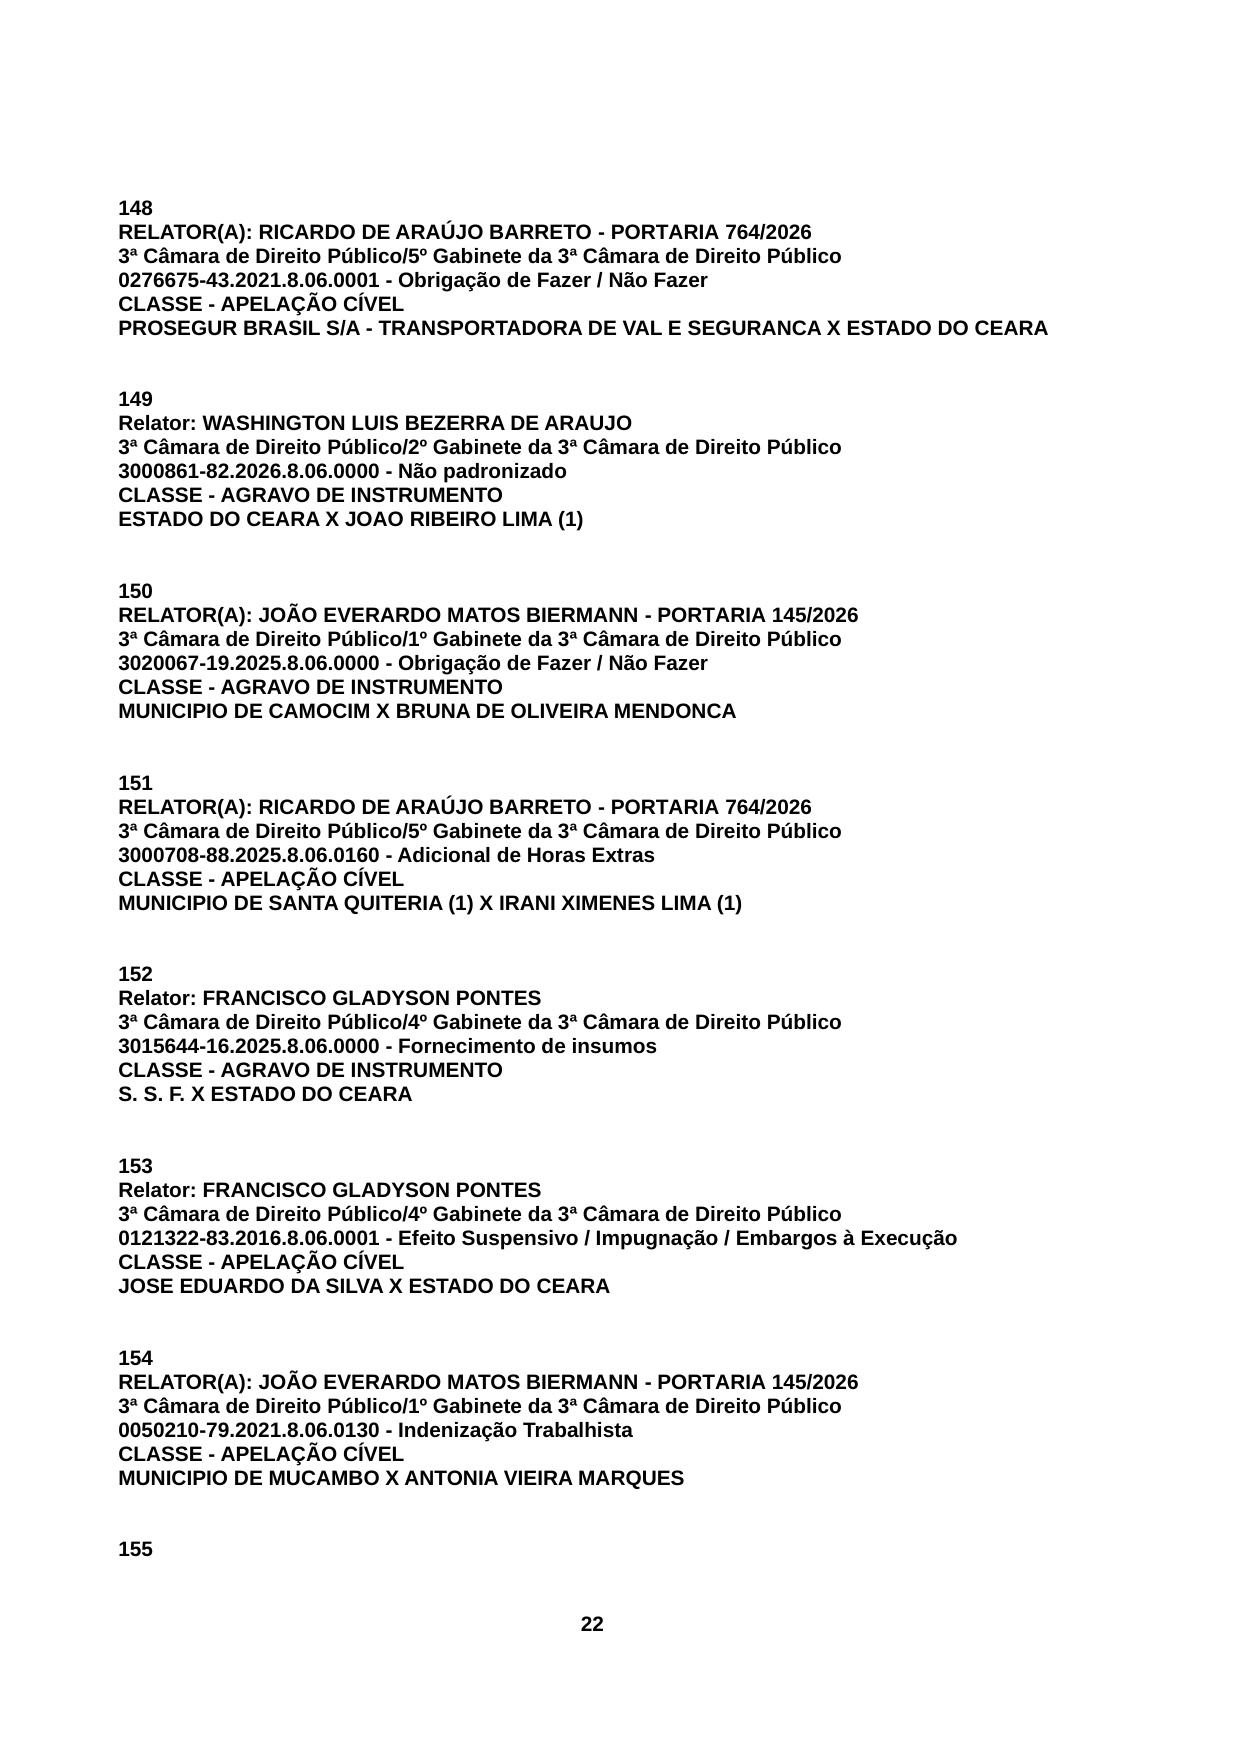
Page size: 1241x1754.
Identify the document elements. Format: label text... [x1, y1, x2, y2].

text ESTADO DO CEARA X JOAO RIBEIRO LIMA (1) [118, 507, 1122, 531]
text JOSE EDUARDO DA SILVA X ESTADO DO CEARA [118, 1274, 1122, 1298]
text 3015644-16.2025.8.06.0000 - Fornecimento de insumos [118, 1034, 1122, 1058]
text MUNICIPIO DE CAMOCIM X BRUNA DE OLIVEIRA MENDONCA [118, 699, 1122, 723]
text 0050210-79.2021.8.06.0130 - Indenização Trabalhista [118, 1417, 1122, 1441]
text MUNICIPIO DE SANTA QUITERIA (1) X IRANI XIMENES LIMA (1) [118, 890, 1122, 914]
text Relator: WASHINGTON LUIS BEZERRA DE ARAUJO [118, 411, 1122, 435]
text RELATOR(A): JOÃO EVERARDO MATOS BIERMANN - PORTARIA 145/2026 [118, 1369, 1122, 1393]
text CLASSE - APELAÇÃO CÍVEL [118, 291, 1122, 315]
text 154 [118, 1346, 1122, 1369]
text CLASSE - APELAÇÃO CÍVEL [118, 1441, 1122, 1465]
text 148 [118, 196, 1122, 219]
text CLASSE - APELAÇÃO CÍVEL [118, 866, 1122, 890]
text RELATOR(A): JOÃO EVERARDO MATOS BIERMANN - PORTARIA 145/2026 [118, 603, 1122, 627]
text 0276675-43.2021.8.06.0001 - Obrigação de Fazer / Não Fazer [118, 267, 1122, 291]
text Relator: FRANCISCO GLADYSON PONTES [118, 986, 1122, 1010]
text 3ª Câmara de Direito Público/4º Gabinete da 3ª Câmara de Direito Público [118, 1202, 1122, 1226]
text RELATOR(A): RICARDO DE ARAÚJO BARRETO - PORTARIA 764/2026 [118, 219, 1122, 243]
text RELATOR(A): RICARDO DE ARAÚJO BARRETO - PORTARIA 764/2026 [118, 794, 1122, 818]
text S. S. F. X ESTADO DO CEARA [118, 1082, 1122, 1106]
text 0121322-83.2016.8.06.0001 - Efeito Suspensivo / Impugnação / Embargos à Execução [118, 1226, 1122, 1250]
text 150 [118, 579, 1122, 603]
text 3000708-88.2025.8.06.0160 - Adicional de Horas Extras [118, 842, 1122, 866]
text 3ª Câmara de Direito Público/5º Gabinete da 3ª Câmara de Direito Público [118, 243, 1122, 267]
text CLASSE - AGRAVO DE INSTRUMENTO [118, 675, 1122, 699]
text 3000861-82.2026.8.06.0000 - Não padronizado [118, 459, 1122, 483]
text 3ª Câmara de Direito Público/1º Gabinete da 3ª Câmara de Direito Público [118, 1393, 1122, 1417]
text CLASSE - AGRAVO DE INSTRUMENTO [118, 1058, 1122, 1082]
text Relator: FRANCISCO GLADYSON PONTES [118, 1178, 1122, 1202]
text CLASSE - AGRAVO DE INSTRUMENTO [118, 483, 1122, 507]
text 3ª Câmara de Direito Público/2º Gabinete da 3ª Câmara de Direito Público [118, 435, 1122, 459]
text 149 [118, 387, 1122, 411]
text 151 [118, 771, 1122, 794]
text 3ª Câmara de Direito Público/1º Gabinete da 3ª Câmara de Direito Público [118, 627, 1122, 651]
text PROSEGUR BRASIL S/A - TRANSPORTADORA DE VAL E SEGURANCA X ESTADO DO CEARA [118, 315, 1122, 339]
text 3ª Câmara de Direito Público/4º Gabinete da 3ª Câmara de Direito Público [118, 1010, 1122, 1034]
text 3020067-19.2025.8.06.0000 - Obrigação de Fazer / Não Fazer [118, 651, 1122, 675]
text 153 [118, 1154, 1122, 1178]
text MUNICIPIO DE MUCAMBO X ANTONIA VIEIRA MARQUES [118, 1465, 1122, 1489]
text 152 [118, 962, 1122, 986]
text 155 [118, 1537, 1122, 1561]
text 3ª Câmara de Direito Público/5º Gabinete da 3ª Câmara de Direito Público [118, 818, 1122, 842]
text CLASSE - APELAÇÃO CÍVEL [118, 1250, 1122, 1274]
